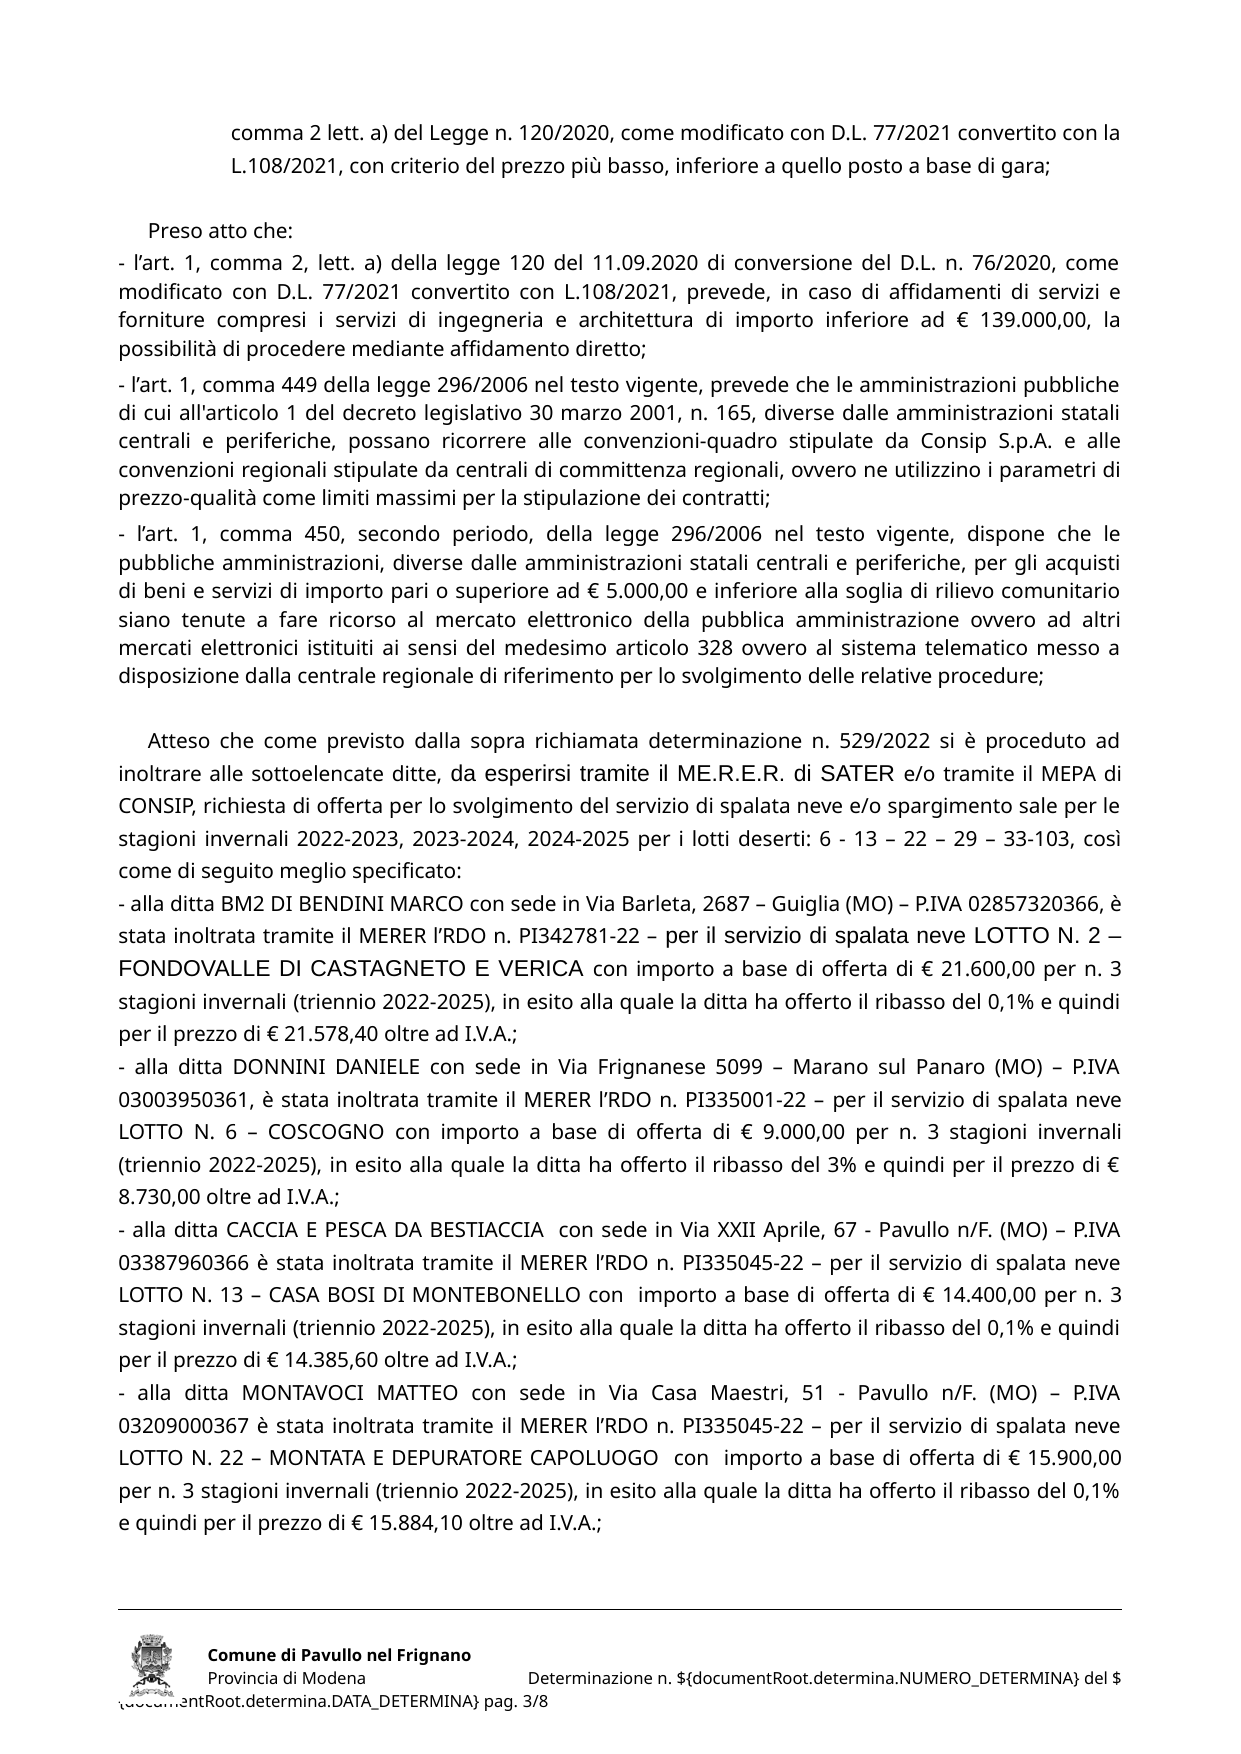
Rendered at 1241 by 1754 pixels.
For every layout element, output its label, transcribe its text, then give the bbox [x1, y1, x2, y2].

text Atteso che come previsto dalla sopra richiamata determinazione n. 529/2022 si è proceduto ad inoltrare alle sottoelencate ditte, da esperirsi tramite il ME.R.E.R. di SATER e/o tramite il MEPA di CONSIP, richiesta di offerta per lo svolgimento del servizio di spalata neve e/o spargimento sale per le stagioni invernali 2022-2023, 2023-2024, 2024-2025 per i lotti deserti: 6 - 13 – 22 – 29 – 33-103, così come di seguito meglio specificato: [118, 726, 1122, 885]
text - l’art. 1, comma 450, secondo periodo, della legge 296/2006 nel testo vigente, dispone che le pubbliche amministrazioni, diverse dalle amministrazioni statali centrali e periferiche, per gli acquisti di beni e servizi di importo pari o superiore ad € 5.000,00 e inferiore alla soglia di rilievo comunitario siano tenute a fare ricorso al mercato elettronico della pubblica amministrazione ovvero ad altri mercati elettronici istituiti ai sensi del medesimo articolo 328 ovvero al sistema telematico messo a disposizione dalla centrale regionale di riferimento per lo svolgimento delle relative procedure; [118, 519, 1122, 690]
text - alla ditta BM2 DI BENDINI MARCO con sede in Via Barleta, 2687 – Guiglia (MO) – P.IVA 02857320366, è stata inoltrata tramite il MERER l’RDO n. PI342781-22 – per il servizio di spalata neve LOTTO N. 2 – FONDOVALLE DI CASTAGNETO E VERICA con importo a base di offerta di € 21.600,00 per n. 3 stagioni invernali (triennio 2022-2025), in esito alla quale la ditta ha offerto il ribasso del 0,1% e quindi per il prezzo di € 21.578,40 oltre ad I.V.A.; [118, 889, 1122, 1048]
text Preso atto che: [118, 216, 1122, 244]
text - alla ditta MONTAVOCI MATTEO con sede in Via Casa Maestri, 51 - Pavullo n/F. (MO) – P.IVA 03209000367 è stata inoltrata tramite il MERER l’RDO n. PI335045-22 – per il servizio di spalata neve LOTTO N. 22 – MONTATA E DEPURATORE CAPOLUOGO con importo a base di offerta di € 15.900,00 per n. 3 stagioni invernali (triennio 2022-2025), in esito alla quale la ditta ha offerto il ribasso del 0,1% e quindi per il prezzo di € 15.884,10 oltre ad I.V.A.; [118, 1378, 1122, 1537]
text - alla ditta DONNINI DANIELE con sede in Via Frignanese 5099 – Marano sul Panaro (MO) – P.IVA 03003950361, è stata inoltrata tramite il MERER l’RDO n. PI335001-22 – per il servizio di spalata neve LOTTO N. 6 – COSCOGNO con importo a base di offerta di € 9.000,00 per n. 3 stagioni invernali (triennio 2022-2025), in esito alla quale la ditta ha offerto il ribasso del 3% e quindi per il prezzo di € 8.730,00 oltre ad I.V.A.; [118, 1052, 1122, 1211]
picture [120, 1631, 183, 1704]
text - alla ditta CACCIA E PESCA DA BESTIACCIA con sede in Via XXII Aprile, 67 - Pavullo n/F. (MO) – P.IVA 03387960366 è stata inoltrata tramite il MERER l’RDO n. PI335045-22 – per il servizio di spalata neve LOTTO N. 13 – CASA BOSI DI MONTEBONELLO con importo a base di offerta di € 14.400,00 per n. 3 stagioni invernali (triennio 2022-2025), in esito alla quale la ditta ha offerto il ribasso del 0,1% e quindi per il prezzo di € 14.385,60 oltre ad I.V.A.; [118, 1215, 1122, 1374]
text - l’art. 1, comma 2, lett. a) della legge 120 del 11.09.2020 di conversione del D.L. n. 76/2020, come modificato con D.L. 77/2021 convertito con L.108/2021, prevede, in caso di affidamenti di servizi e forniture compresi i servizi di ingegneria e architettura di importo inferiore ad € 139.000,00, la possibilità di procedere mediante affidamento diretto; [118, 248, 1122, 362]
text - l’art. 1, comma 449 della legge 296/2006 nel testo vigente, prevede che le amministrazioni pubbliche di cui all'articolo 1 del decreto legislativo 30 marzo 2001, n. 165, diverse dalle amministrazioni statali centrali e periferiche, possano ricorrere alle convenzioni-quadro stipulate da Consip S.p.A. e alle convenzioni regionali stipulate da centrali di committenza regionali, ovvero ne utilizzino i parametri di prezzo-qualità come limiti massimi per la stipulazione dei contratti; [118, 370, 1122, 512]
list comma 2 lett. a) del Legge n. 120/2020, come modificato con D.L. 77/2021 convertito con la L.108/2021, con criterio del prezzo più basso, inferiore a quello posto a base di gara; [193, 118, 1122, 179]
